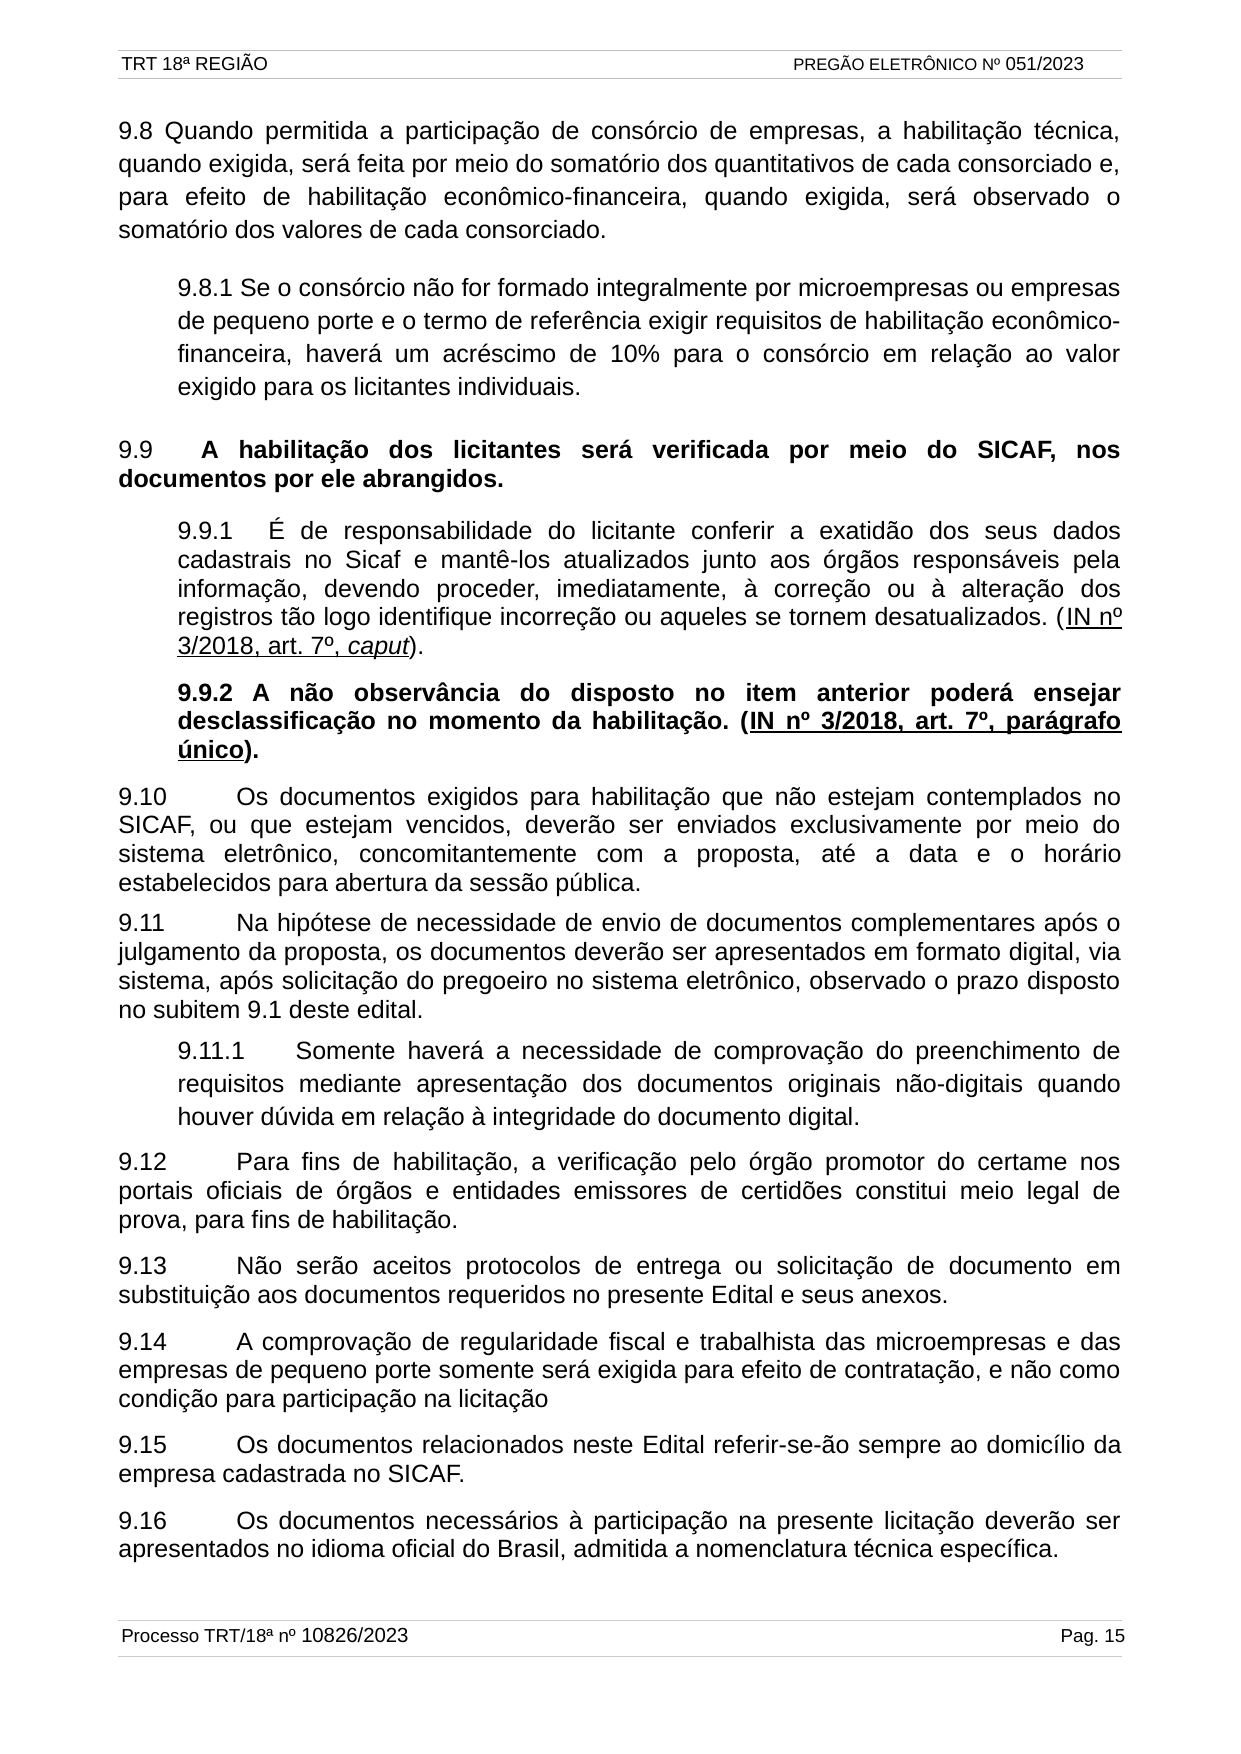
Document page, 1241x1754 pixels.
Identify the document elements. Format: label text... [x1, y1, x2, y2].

text 9.15 Os documentos relacionados neste Edital referir-se-ão sempre ao domicílio da empresa cadastrada no SICAF. [118, 1431, 1122, 1488]
text 9.11 Na hipótese de necessidade de envio de documentos complementares após o julgamento da proposta, os documentos deverão ser apresentados em formato digital, via sistema, após solicitação do pregoeiro no sistema eletrônico, observado o prazo disposto no subitem 9.1 deste edital. [118, 908, 1122, 1023]
text 9.10 Os documentos exigidos para habilitação que não estejam contemplados no SICAF, ou que estejam vencidos, deverão ser enviados exclusivamente por meio do sistema eletrônico, concomitantemente com a proposta, até a data e o horário estabelecidos para abertura da sessão pública. [118, 782, 1122, 897]
text 9.8 Quando permitida a participação de consórcio de empresas, a habilitação técnica, quando exigida, será feita por meio do somatório dos quantitativos de cada consorciado e, para efeito de habilitação econômico-financeira, quando exigida, será observado o somatório dos valores de cada consorciado. [118, 116, 1122, 243]
text 9.14 A comprovação de regularidade fiscal e trabalhista das microempresas e das empresas de pequeno porte somente será exigida para efeito de contratação, e não como condição para participação na licitação [118, 1327, 1122, 1413]
text 9.13 Não serão aceitos protocolos de entrega ou solicitação de documento em substituição aos documentos requeridos no presente Edital e seus anexos. [118, 1251, 1122, 1309]
text 9.16 Os documentos necessários à participação na presente licitação deverão ser apresentados no idioma oficial do Brasil, admitida a nomenclatura técnica específica. [118, 1506, 1122, 1563]
text 9.12 Para fins de habilitação, a verificação pelo órgão promotor do certame nos portais oficiais de órgãos e entidades emissores de certidões constitui meio legal de prova, para fins de habilitação. [118, 1147, 1122, 1234]
list 9.11.1 Somente haverá a necessidade de comprovação do preenchimento de requisitos mediante apresentação dos documentos originais não-digitais quando houver dúvida em relação à integridade do documento digital. [177, 1036, 1122, 1131]
text 9.8.1 Se o consórcio não for formado integralmente por microempresas ou empresas de pequeno porte e o termo de referência exigir requisitos de habilitação econômico-financeira, haverá um acréscimo de 10% para o consórcio em relação ao valor exigido para os licitantes individuais. [177, 273, 1122, 401]
text 9.9.1 É de responsabilidade do licitante conferir a exatidão dos seus dados cadastrais no Sicaf e mantê-los atualizados junto aos órgãos responsáveis pela informação, devendo proceder, imediatamente, à correção ou à alteração dos registros tão logo identifique incorreção ou aqueles se tornem desatualizados. (IN nº 3/2018, art. 7º, caput). [177, 516, 1122, 660]
text 9.9.2 A não observância do disposto no item anterior poderá ensejar desclassificação no momento da habilitação. (IN nº 3/2018, art. 7º, parágrafo único). [177, 678, 1122, 764]
text 9.9 A habilitação dos licitantes será verificada por meio do SICAF, nos documentos por ele abrangidos. [118, 435, 1122, 492]
